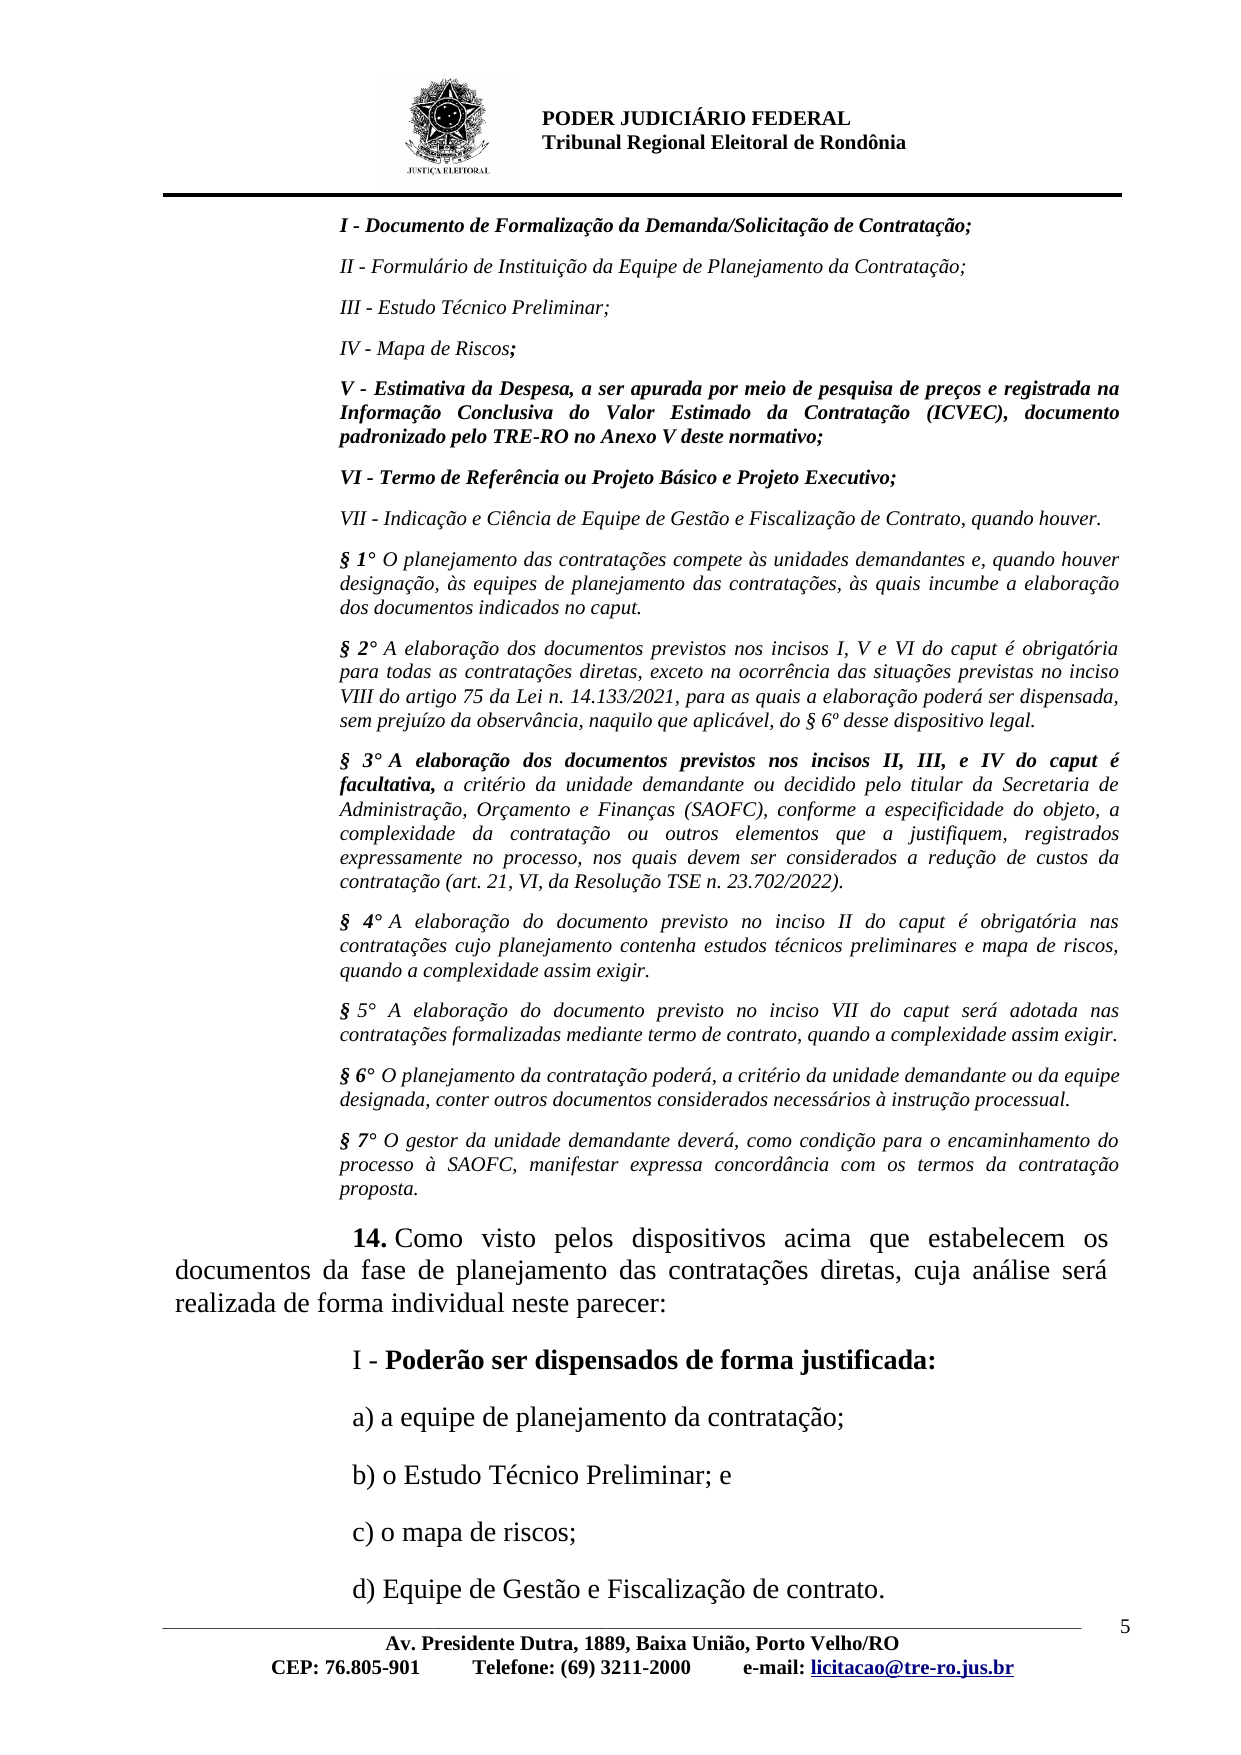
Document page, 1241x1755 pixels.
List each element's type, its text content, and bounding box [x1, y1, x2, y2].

text III - Estudo Técnico Preliminar; [339, 295, 1122, 319]
text IV - Mapa de Riscos; [339, 336, 1122, 359]
text § 2° A elaboração dos documentos previstos nos incisos I, V e VI do caput é obrigatória para todas as contratações diretas, exceto na ocorrência das situações previstas no inciso VIII do artigo 75 da Lei n. 14.133/2021, para as quais a elaboração poderá ser dispensada, sem prejuízo da observância, naquilo que aplicável, do § 6º desse dispositivo legal. [339, 635, 1122, 732]
text VI - Termo de Referência ou Projeto Básico e Projeto Executivo; [339, 465, 1122, 489]
text d) Equipe de Gestão e Fiscalização de contrato. [175, 1573, 1110, 1605]
text § 7° O gestor da unidade demandante deverá, como condição para o encaminhamento do processo à SAOFC, manifestar expressa concordância com os termos da contratação proposta. [339, 1128, 1122, 1200]
text § 4° A elaboração do documento previsto no inciso II do caput é obrigatória nas contratações cujo planejamento contenha estudos técnicos preliminares e mapa de riscos, quando a complexidade assim exigir. [339, 909, 1122, 982]
text I - Poderão ser dispensados de forma justificada: [175, 1343, 1110, 1375]
text § 6° O planejamento da contratação poderá, a critério da unidade demandante ou da equipe designada, conter outros documentos considerados necessários à instrução processual. [339, 1063, 1122, 1111]
text II - Formulário de Instituição da Equipe de Planejamento da Contratação; [339, 254, 1122, 278]
text b) o Estudo Técnico Preliminar; e [175, 1458, 1110, 1490]
text c) o mapa de riscos; [175, 1515, 1110, 1548]
text a) a equipe de planejamento da contratação; [175, 1400, 1110, 1433]
text 14. Como visto pelos dispositivos acima que estabelecem os documentos da fase de planejamento das contratações diretas, cuja análise será realizada de forma individual neste parecer: [175, 1221, 1110, 1318]
text V - Estimativa da Despesa, a ser apurada por meio de pesquisa de preços e registrada na Informação Conclusiva do Valor Estimado da Contratação (ICVEC), documento padronizado pelo TRE-RO no Anexo V deste normativo; [339, 376, 1122, 448]
text I - Documento de Formalização da Demanda/Solicitação de Contratação; [339, 213, 1122, 237]
text § 1° O planejamento das contratações compete às unidades demandantes e, quando houver designação, às equipes de planejamento das contratações, às quais incumbe a elaboração dos documentos indicados no caput. [339, 547, 1122, 619]
text § 3° A elaboração dos documentos previstos nos incisos II, III, e IV do caput é facultativa, a critério da unidade demandante ou decidido pelo titular da Secretaria de Administração, Orçamento e Finanças (SAOFC), conforme a especificidade do objeto, a complexidade da contratação ou outros elementos que a justifiquem, registrados expressamente no processo, nos quais devem ser considerados a redução de custos da contratação (art. 21, VI, da Resolução TSE n. 23.702/2022). [339, 748, 1122, 893]
text § 5° A elaboração do documento previsto no inciso VII do caput será adotada nas contratações formalizadas mediante termo de contrato, quando a complexidade assim exigir. [339, 998, 1122, 1046]
text VII - Indicação e Ciência de Equipe de Gestão e Fiscalização de Contrato, quando houver. [339, 506, 1122, 530]
